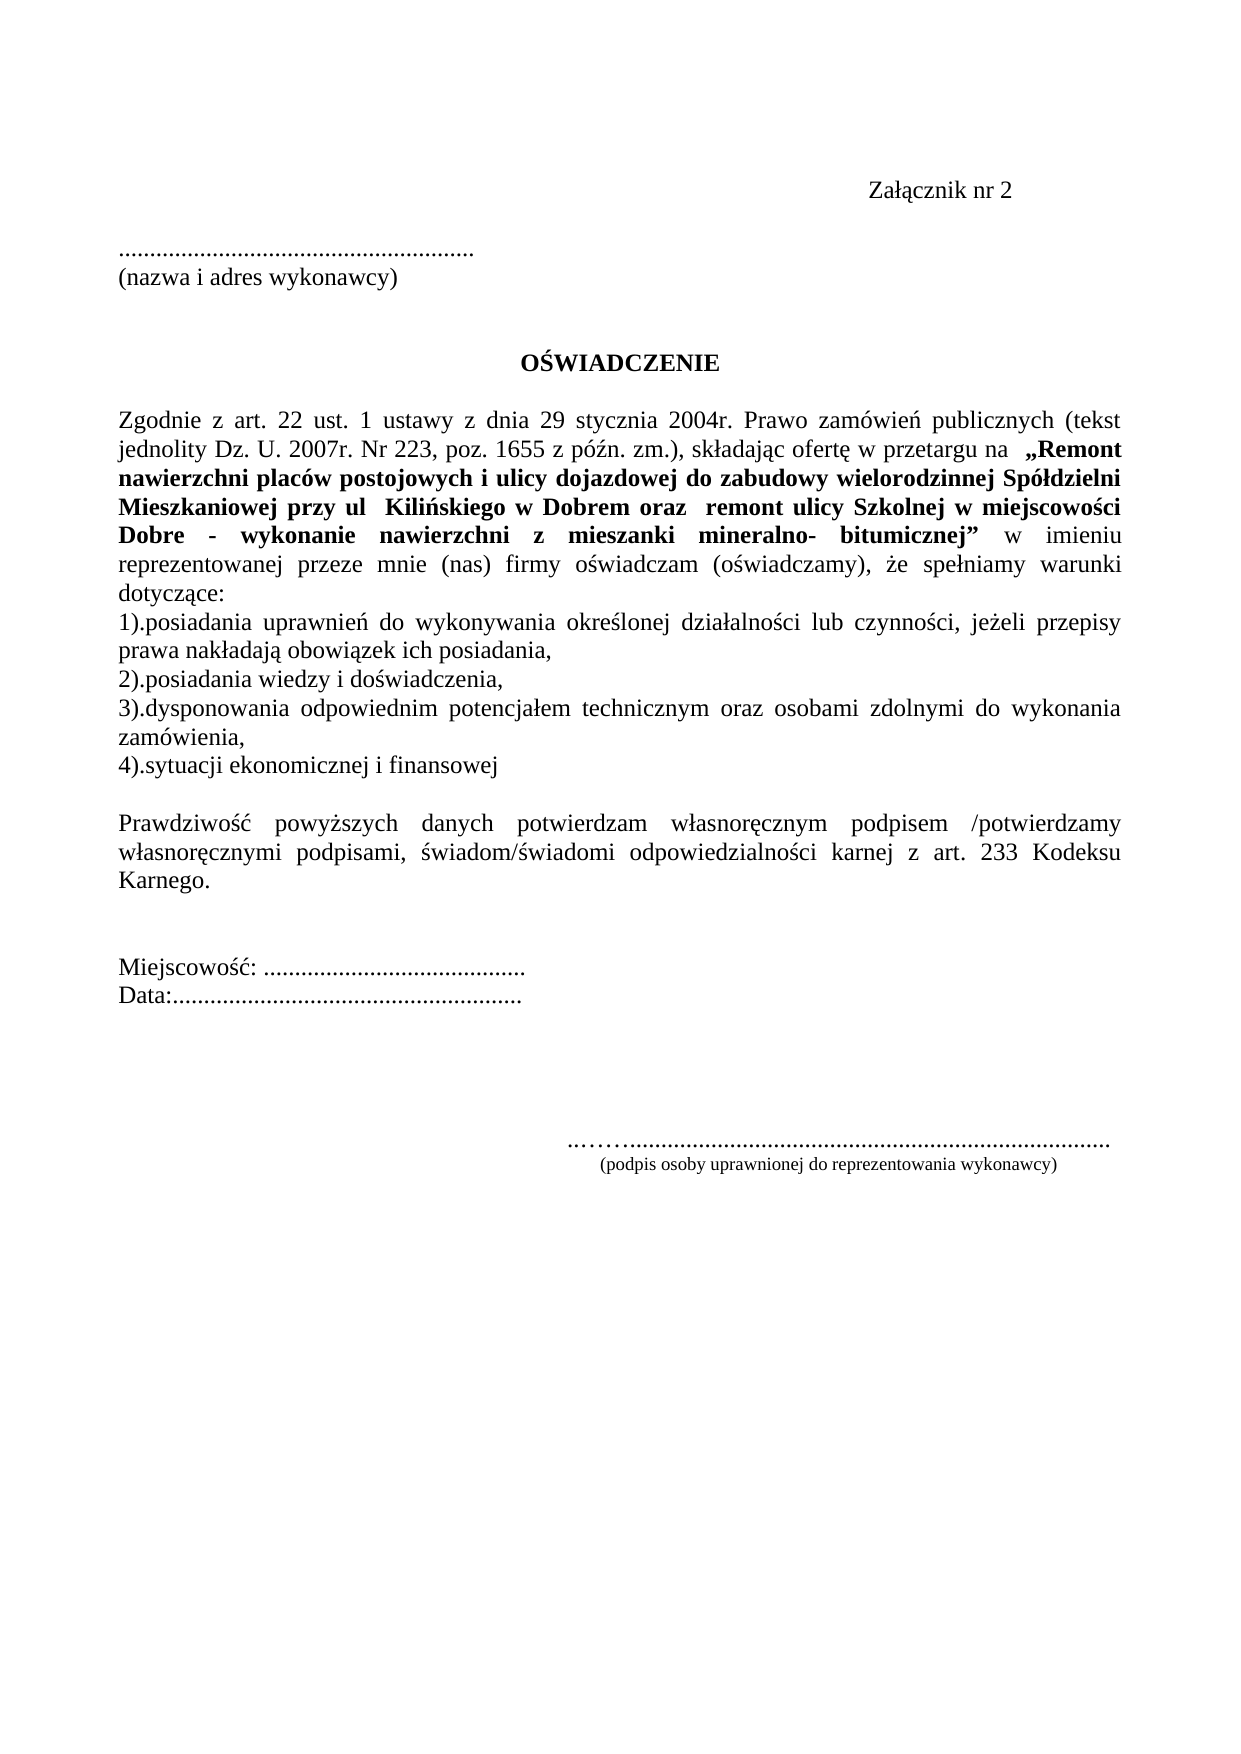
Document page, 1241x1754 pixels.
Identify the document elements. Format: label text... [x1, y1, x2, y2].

list 2).posiadania wiedzy i doświadczenia, [118, 664, 1122, 693]
list 3).dysponowania odpowiednim potencjałem technicznym oraz osobami zdolnymi do wykonania zamówienia, [118, 693, 1122, 751]
text OŚWIADCZENIE [118, 348, 1122, 377]
text (podpis osoby uprawnionej do reprezentowania wykonawcy) [118, 1153, 1122, 1175]
list 1).posiadania uprawnień do wykonywania określonej działalności lub czynności, jeżeli przepisy prawa nakładają obowiązek ich posiadania, [118, 607, 1122, 664]
text Zgodnie z art. 22 ust. 1 ustawy z dnia 29 stycznia 2004r. Prawo zamówień publicznych (tekst jednolity Dz. U. 2007r. Nr 223, poz. 1655 z późn. zm.), składając ofertę w przetargu na „Remont nawierzchni placów postojowych i ulicy dojazdowej do zabudowy wielorodzinnej Spółdzielni Mieszkaniowej przy ul Kilińskiego w Dobrem oraz remont ulicy Szkolnej w miejscowości Dobre - wykonanie nawierzchni z mieszanki mineralno- bitumicznej” w imieniu reprezentowanej przeze mnie (nas) firmy oświadczam (oświadczamy), że spełniamy warunki dotyczące: [118, 406, 1122, 607]
text Data:........................................................ [118, 981, 1122, 1009]
text ..……............................................................................. [487, 1124, 1122, 1153]
list 4).sytuacji ekonomicznej i finansowej [118, 751, 1122, 779]
text ......................................................... [118, 233, 1122, 262]
text Miejscowość: .......................................... [118, 952, 1122, 981]
text Prawdziwość powyższych danych potwierdzam własnoręcznym podpisem /potwierdzamy własnoręcznymi podpisami, świadom/świadomi odpowiedzialności karnej z art. 233 Kodeksu Karnego. [118, 808, 1122, 894]
text (nazwa i adres wykonawcy) [118, 262, 1122, 291]
text Załącznik nr 2 [118, 176, 1122, 204]
